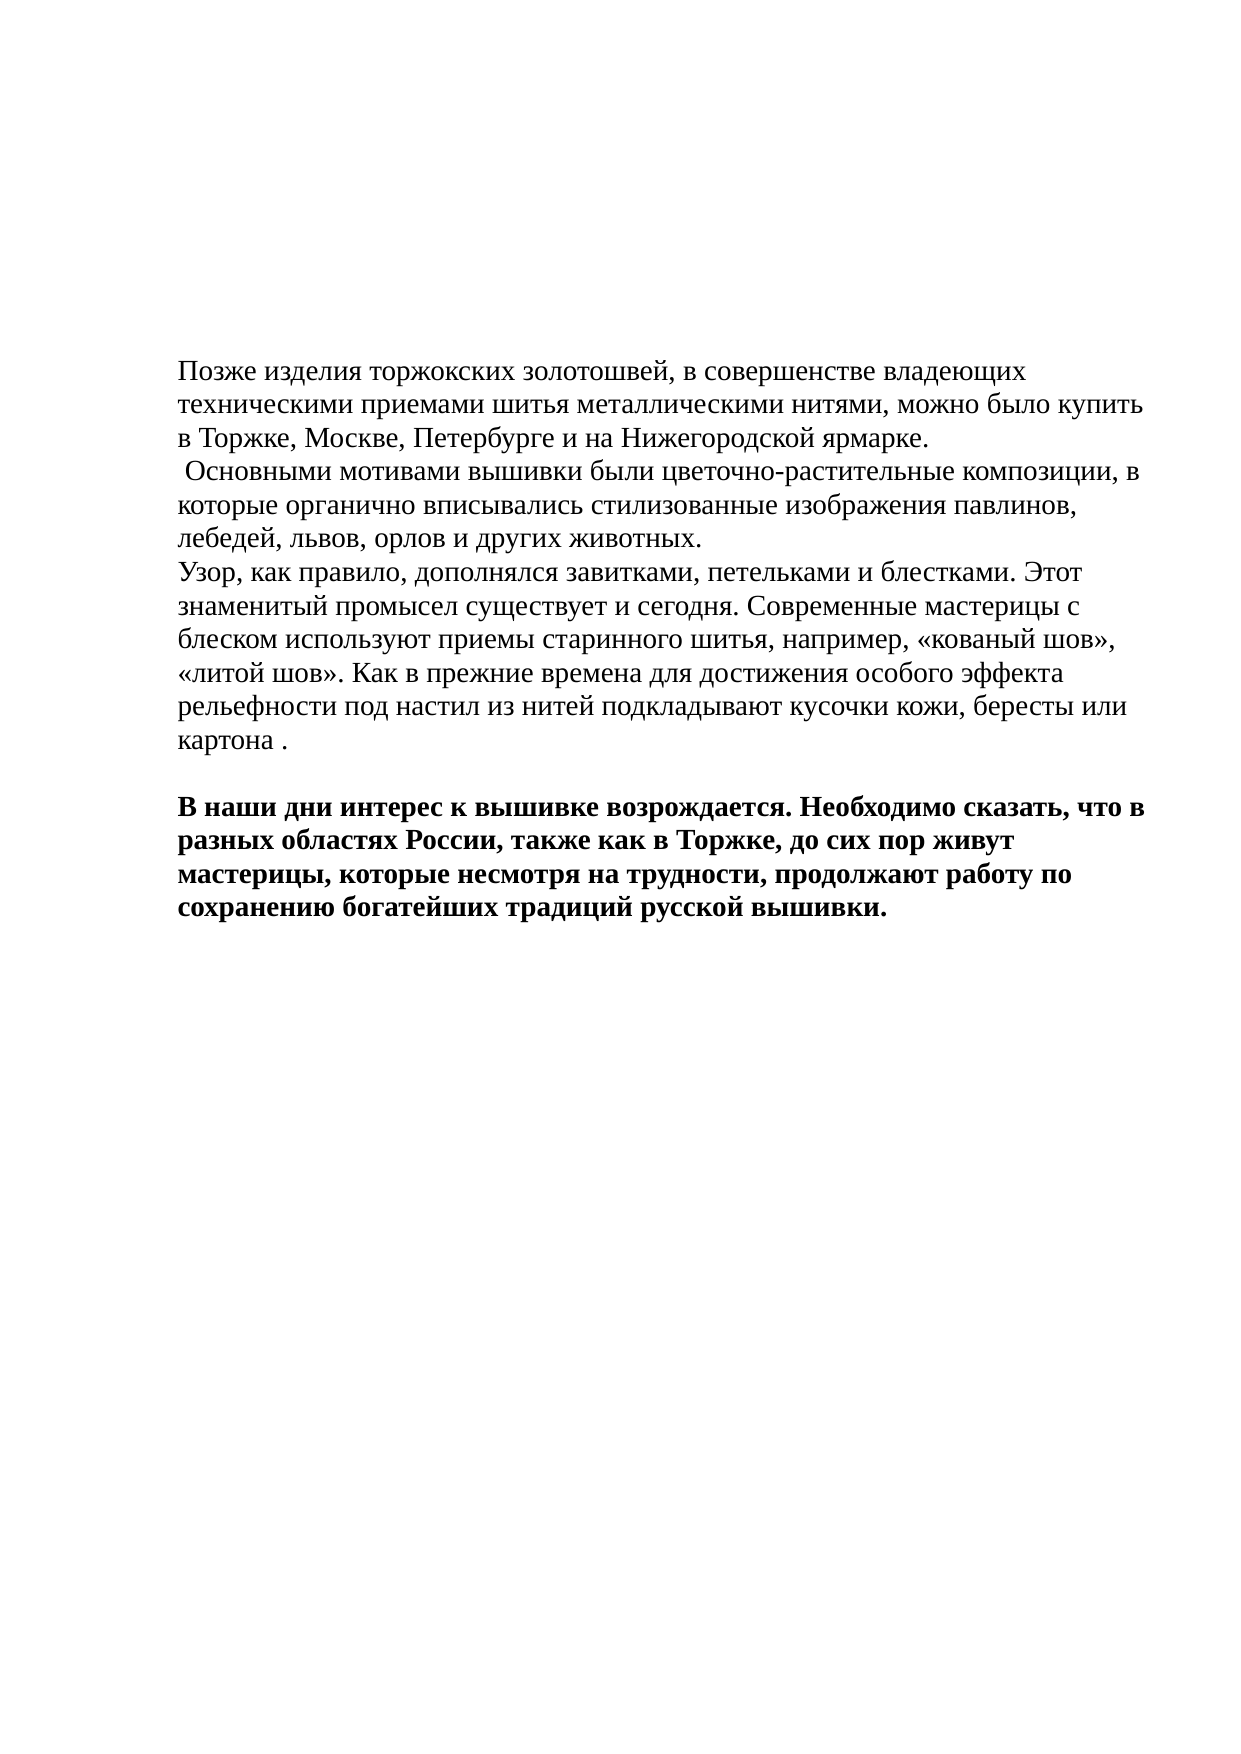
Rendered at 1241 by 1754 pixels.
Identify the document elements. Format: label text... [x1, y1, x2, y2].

text Основными мотивами вышивки были цветочно-растительные композиции, в которые органично вписывались стилизованные изображения павлинов, лебедей, львов, орлов и других животных. [177, 453, 1152, 554]
text Узор, как правило, дополнялся завитками, петельками и блестками. Этот знаменитый промысел существует и сегодня. Современные мастерицы с блеском используют приемы старинного шитья, например, «кованый шов», «литой шов». Как в прежние времена для достижения особого эффекта рельефности под настил из нитей подкладывают кусочки кожи, бересты или картона . [177, 554, 1152, 755]
text Позже изделия торжокских золотошвей, в совершенстве владеющих техническими приемами шитья металлическими нитями, можно было купить в Торжке, Москве, Петербурге и на Нижегородской ярмарке. [177, 353, 1152, 453]
text В наши дни интерес к вышивке возрождается. Необходимо сказать, что в разных областях России, также как в Торжке, до сих пор живут мастерицы, которые несмотря на трудности, продолжают работу по сохранению богатейших традиций русской вышивки. [177, 755, 1152, 923]
